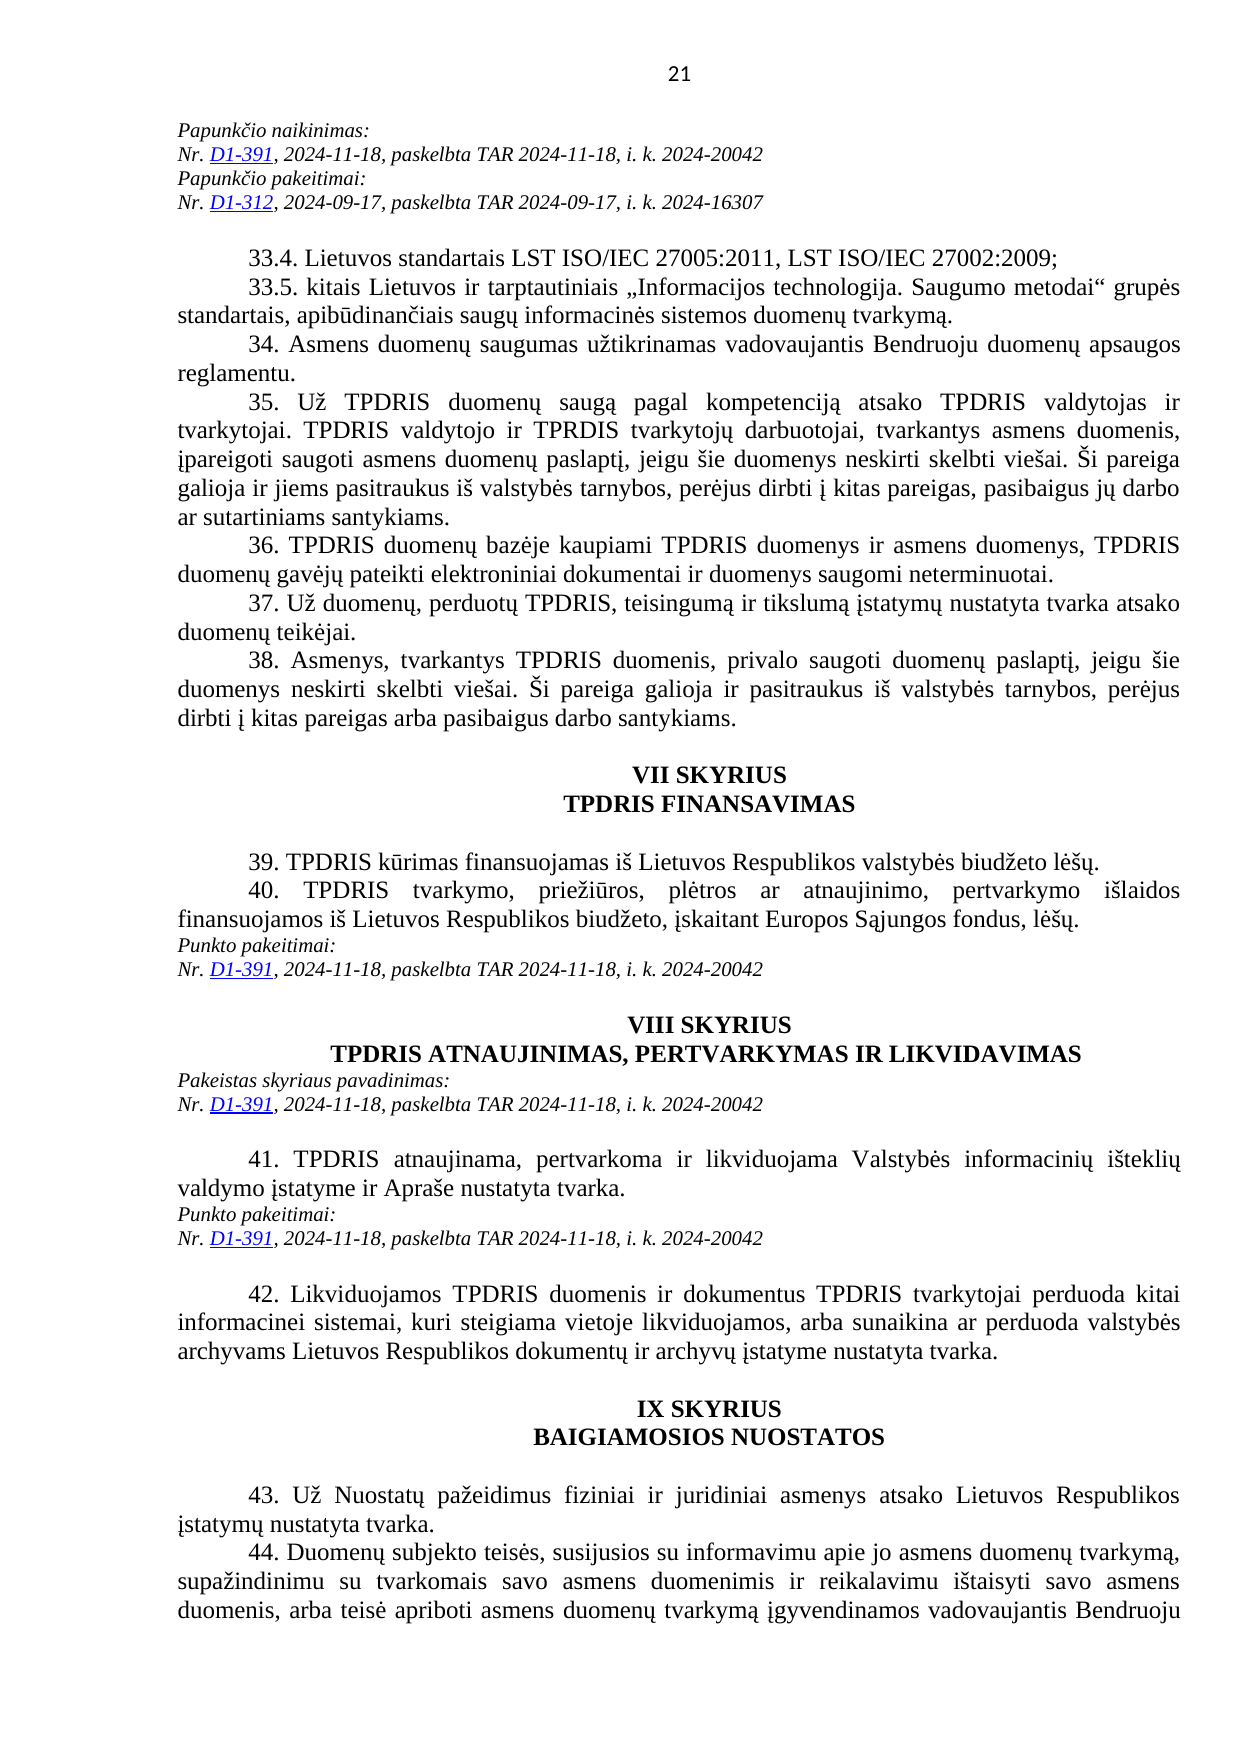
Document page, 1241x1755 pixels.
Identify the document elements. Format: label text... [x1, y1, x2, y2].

text 37. Už duomenų, perduotų TPDRIS, teisingumą ir tikslumą įstatymų nustatyta tvarka atsako duomenų teikėjai. [177, 588, 1181, 646]
text Nr. D1-391, 2024-11-18, paskelbta TAR 2024-11-18, i. k. 2024-20042 [177, 1092, 1181, 1116]
text Nr. D1-391, 2024-11-18, paskelbta TAR 2024-11-18, i. k. 2024-20042 [177, 142, 1181, 166]
text 35. Už TPDRIS duomenų saugą pagal kompetenciją atsako TPDRIS valdytojas ir tvarkytojai. TPDRIS valdytojo ir TPRDIS tvarkytojų darbuotojai, tvarkantys asmens duomenis, įpareigoti saugoti asmens duomenų paslaptį, jeigu šie duomenys neskirti skelbti viešai. Ši pareiga galioja ir jiems pasitraukus iš valstybės tarnybos, perėjus dirbti į kitas pareigas, pasibaigus jų darbo ar sutartiniams santykiams. [177, 387, 1181, 531]
text 38. Asmenys, tvarkantys TPDRIS duomenis, privalo saugoti duomenų paslaptį, jeigu šie duomenys neskirti skelbti viešai. Ši pareiga galioja ir pasitraukus iš valstybės tarnybos, perėjus dirbti į kitas pareigas arba pasibaigus darbo santykiams. [177, 646, 1181, 732]
text VIII SKYRIUS [177, 1010, 1181, 1039]
text TPDRIS ATNAUJINIMAS, PERTVARKYMAS IR LIKVIDAVIMAS [177, 1039, 1181, 1067]
text Papunkčio naikinimas: [177, 118, 1181, 142]
text TPDRIS FINANSAVIMAS [177, 789, 1181, 818]
text BAIGIAMOSIOS NUOSTATOS [177, 1422, 1181, 1451]
text Pakeistas skyriaus pavadinimas: [177, 1067, 1181, 1092]
text Punkto pakeitimai: [177, 933, 1181, 957]
text 39. TPDRIS kūrimas finansuojamas iš Lietuvos Respublikos valstybės biudžeto lėšų. [177, 847, 1181, 876]
text Nr. D1-391, 2024-11-18, paskelbta TAR 2024-11-18, i. k. 2024-20042 [177, 957, 1181, 981]
text Nr. D1-312, 2024-09-17, paskelbta TAR 2024-09-17, i. k. 2024-16307 [177, 190, 1181, 214]
text 34. Asmens duomenų saugumas užtikrinamas vadovaujantis Bendruoju duomenų apsaugos reglamentu. [177, 329, 1181, 387]
text 41. TPDRIS atnaujinama, pertvarkoma ir likviduojama Valstybės informacinių išteklių valdymo įstatyme ir Apraše nustatyta tvarka. [177, 1144, 1181, 1202]
text Punkto pakeitimai: [177, 1202, 1181, 1226]
text IX SKYRIUS [177, 1394, 1181, 1422]
text 33.5. kitais Lietuvos ir tarptautiniais „Informacijos technologija. Saugumo metodai“ grupės standartais, apibūdinančiais saugų informacinės sistemos duomenų tvarkymą. [177, 272, 1181, 329]
text Papunkčio pakeitimai: [177, 166, 1181, 190]
text 43. Už Nuostatų pažeidimus fiziniai ir juridiniai asmenys atsako Lietuvos Respublikos įstatymų nustatyta tvarka. [177, 1480, 1181, 1537]
text 42. Likviduojamos TPDRIS duomenis ir dokumentus TPDRIS tvarkytojai perduoda kitai informacinei sistemai, kuri steigiama vietoje likviduojamos, arba sunaikina ar perduoda valstybės archyvams Lietuvos Respublikos dokumentų ir archyvų įstatyme nustatyta tvarka. [177, 1279, 1181, 1365]
text 44. Duomenų subjekto teisės, susijusios su informavimu apie jo asmens duomenų tvarkymą, supažindinimu su tvarkomais savo asmens duomenimis ir reikalavimu ištaisyti savo asmens duomenis, arba teisė apriboti asmens duomenų tvarkymą įgyvendinamos vadovaujantis Bendruoju [177, 1537, 1181, 1624]
text VII SKYRIUS [177, 761, 1181, 789]
text 40. TPDRIS tvarkymo, priežiūros, plėtros ar atnaujinimo, pertvarkymo išlaidos finansuojamos iš Lietuvos Respublikos biudžeto, įskaitant Europos Sąjungos fondus, lėšų. [177, 876, 1181, 933]
text Nr. D1-391, 2024-11-18, paskelbta TAR 2024-11-18, i. k. 2024-20042 [177, 1226, 1181, 1250]
text 33.4. Lietuvos standartais LST ISO/IEC 27005:2011, LST ISO/IEC 27002:2009; [177, 243, 1181, 272]
text 36. TPDRIS duomenų bazėje kaupiami TPDRIS duomenys ir asmens duomenys, TPDRIS duomenų gavėjų pateikti elektroniniai dokumentai ir duomenys saugomi neterminuotai. [177, 531, 1181, 588]
